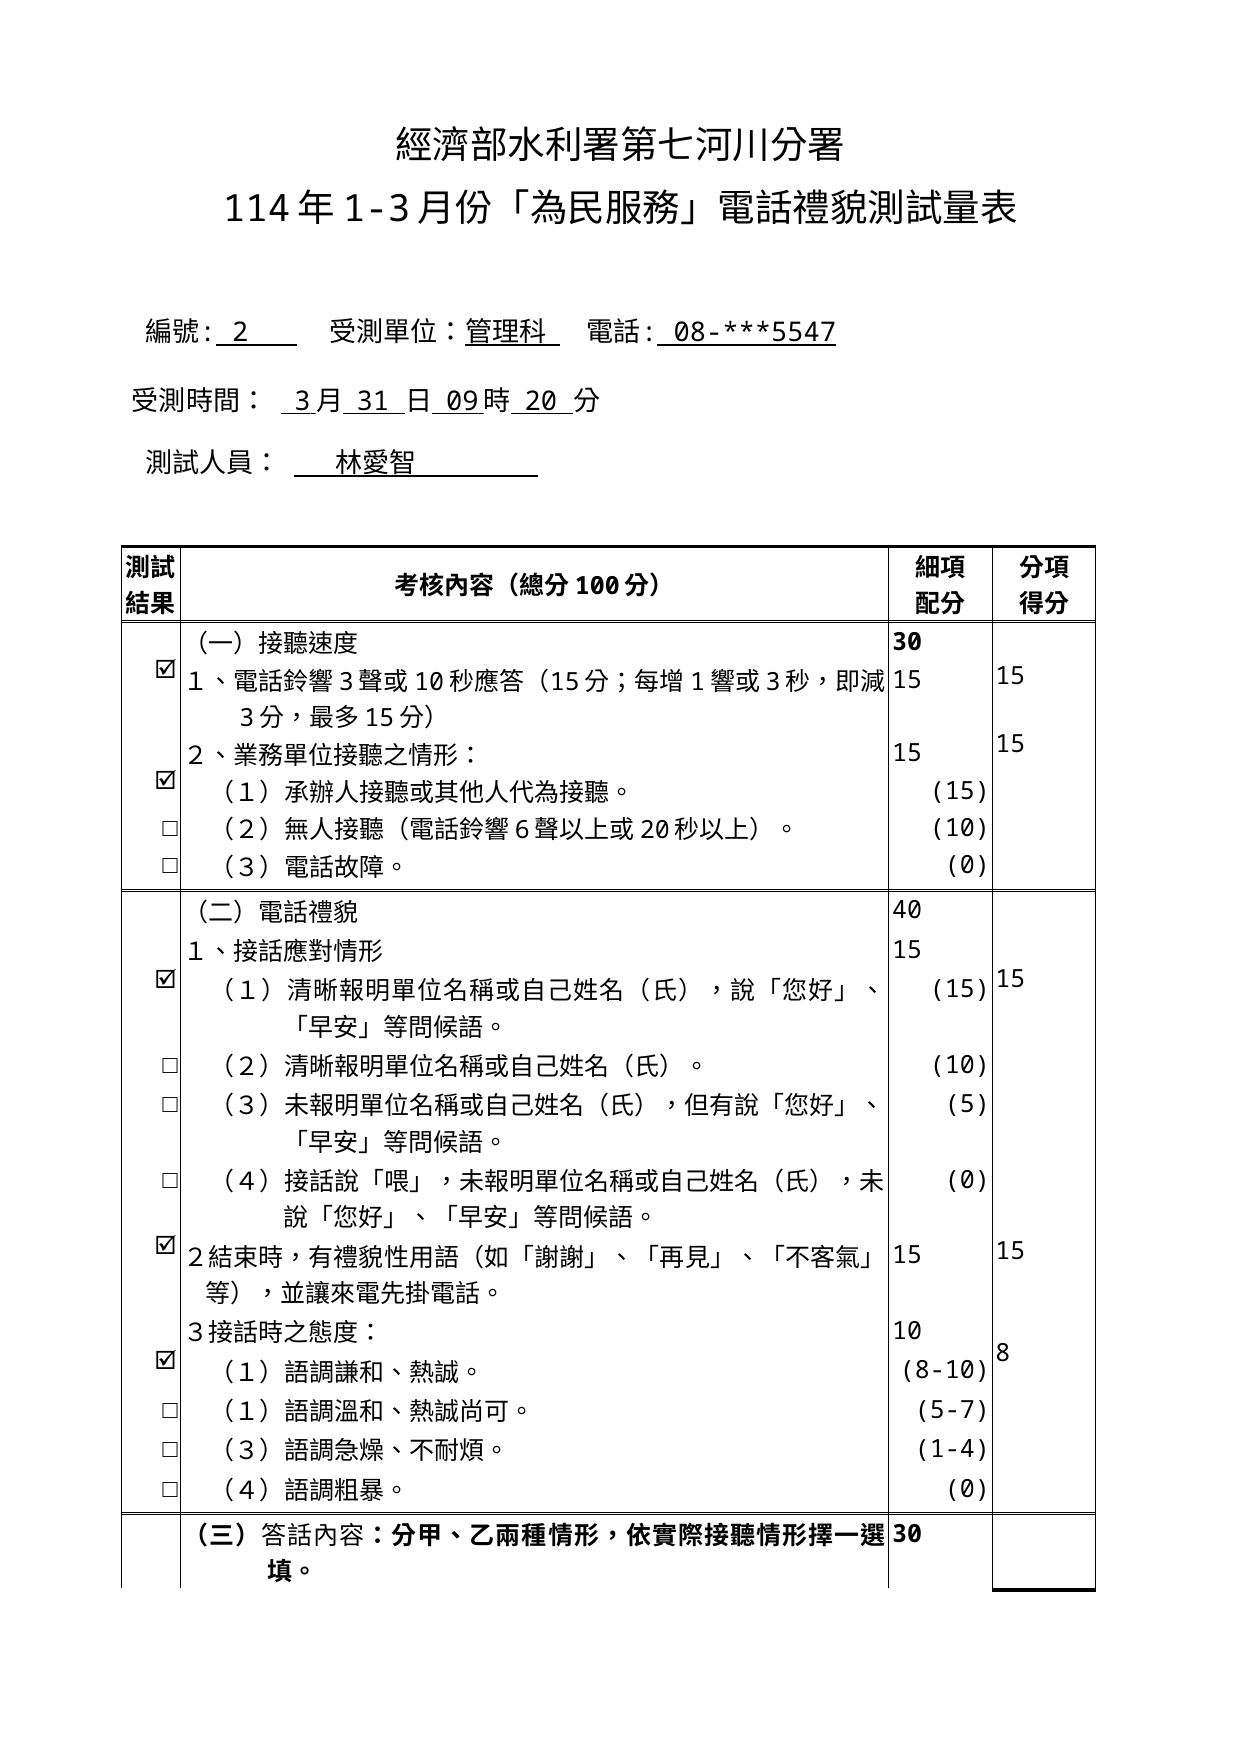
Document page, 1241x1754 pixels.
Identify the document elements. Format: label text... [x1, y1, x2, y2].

table_cell ２結束時，有禮貌性用語（如「謝謝」、「再見」、「不客氣」等），並讓來電先掛電話。 [181, 1234, 888, 1309]
table_cell  [122, 1349, 180, 1388]
table_cell 15 [889, 1234, 992, 1309]
table_cell [122, 892, 180, 928]
table_cell (15) [889, 968, 992, 1043]
table_cell （２）無人接聽（電話鈴響6聲以上或20秒以上）。 [181, 809, 888, 846]
table_cell 40 [889, 892, 992, 928]
text 編號: 2 受測單位：管理科 電話: 08-***5547 [118, 288, 1122, 351]
table_cell (10) [889, 1043, 992, 1083]
table_cell （１）語調溫和、熱誠尚可。 [181, 1388, 888, 1428]
table_cell (5-7) [889, 1388, 992, 1428]
table_cell □ [122, 1428, 180, 1467]
table_cell □ [122, 846, 180, 889]
table_cell  [122, 661, 180, 734]
table_cell [122, 1515, 180, 1588]
table_cell ３接話時之態度： [181, 1310, 888, 1349]
table_cell 30 [889, 623, 992, 661]
table_cell （３）電話故障。 [181, 846, 888, 889]
table_cell （１）語調謙和、熱誠。 [181, 1349, 888, 1388]
table_header 細項 配分 [889, 548, 992, 620]
table_cell 15 [889, 928, 992, 968]
table_cell [122, 928, 180, 968]
text 測試人員： 林愛智 [118, 419, 1068, 482]
table_cell （４）語調粗暴。 [181, 1467, 888, 1512]
table_cell （３）未報明單位名稱或自己姓名（氏），但有說「您好」、「早安」等問候語。 [181, 1083, 888, 1158]
table_cell １、電話鈴響3聲或10秒應答（15分；每增1響或3秒，即減3分，最多15分） [181, 661, 888, 734]
text 經濟部水利署第七河川分署 [118, 101, 1122, 163]
table_cell (1-4) [889, 1428, 992, 1467]
table_cell [122, 623, 180, 661]
table_cell  [122, 1234, 180, 1309]
table_cell [993, 1515, 1095, 1588]
table_cell 30 [889, 1515, 992, 1588]
table_cell  [122, 771, 180, 809]
table_cell □ [122, 1158, 180, 1234]
table_cell (10) [889, 809, 992, 846]
table_cell □ [122, 1467, 180, 1512]
text 受測時間： 3月 31 日 09時 20 分 [118, 357, 1068, 419]
table_cell (0) [889, 1467, 992, 1512]
table_cell (0) [889, 846, 992, 889]
table_header 考核內容（總分100分） [181, 548, 888, 620]
text 114年1-3月份「為民服務」電話禮貌測試量表 [118, 163, 1122, 226]
table_cell （１）承辦人接聽或其他人代為接聽。 [181, 771, 888, 809]
table_cell （一）接聽速度 [181, 623, 888, 661]
table_cell （３）語調急燥、不耐煩。 [181, 1428, 888, 1467]
table_cell 15 [889, 734, 992, 771]
table_cell  [122, 968, 180, 1043]
table_cell [122, 734, 180, 771]
table_cell □ [122, 1083, 180, 1158]
table_cell □ [122, 809, 180, 846]
table_cell (15) [889, 771, 992, 809]
table_cell （４）接話說「喂」，未報明單位名稱或自己姓名（氏），未說「您好」、「早安」等問候語。 [181, 1158, 888, 1234]
table_cell 15 [889, 661, 992, 734]
table_cell □ [122, 1043, 180, 1083]
table_header 分項 得分 [993, 548, 1095, 620]
table_cell 15 15 [993, 623, 1095, 889]
table_cell [122, 1310, 180, 1349]
table_header 測試 結果 [122, 548, 180, 620]
table_cell （２）清晰報明單位名稱或自己姓名（氏）。 [181, 1043, 888, 1083]
table_cell 10 [889, 1310, 992, 1349]
table_cell （二）電話禮貌 [181, 892, 888, 928]
table_cell （１）清晰報明單位名稱或自己姓名（氏），說「您好」、「早安」等問候語。 [181, 968, 888, 1043]
table_cell (8-10) [889, 1349, 992, 1388]
table_cell ２、業務單位接聽之情形： [181, 734, 888, 771]
table_cell □ [122, 1388, 180, 1428]
table_cell 15 15 8 [993, 892, 1095, 1512]
table_cell （三）答話內容：分甲、乙兩種情形，依實際接聽情形擇一選填。 [181, 1515, 888, 1588]
table_cell (5) [889, 1083, 992, 1158]
table_cell (0) [889, 1158, 992, 1234]
table_cell １、接話應對情形 [181, 928, 888, 968]
